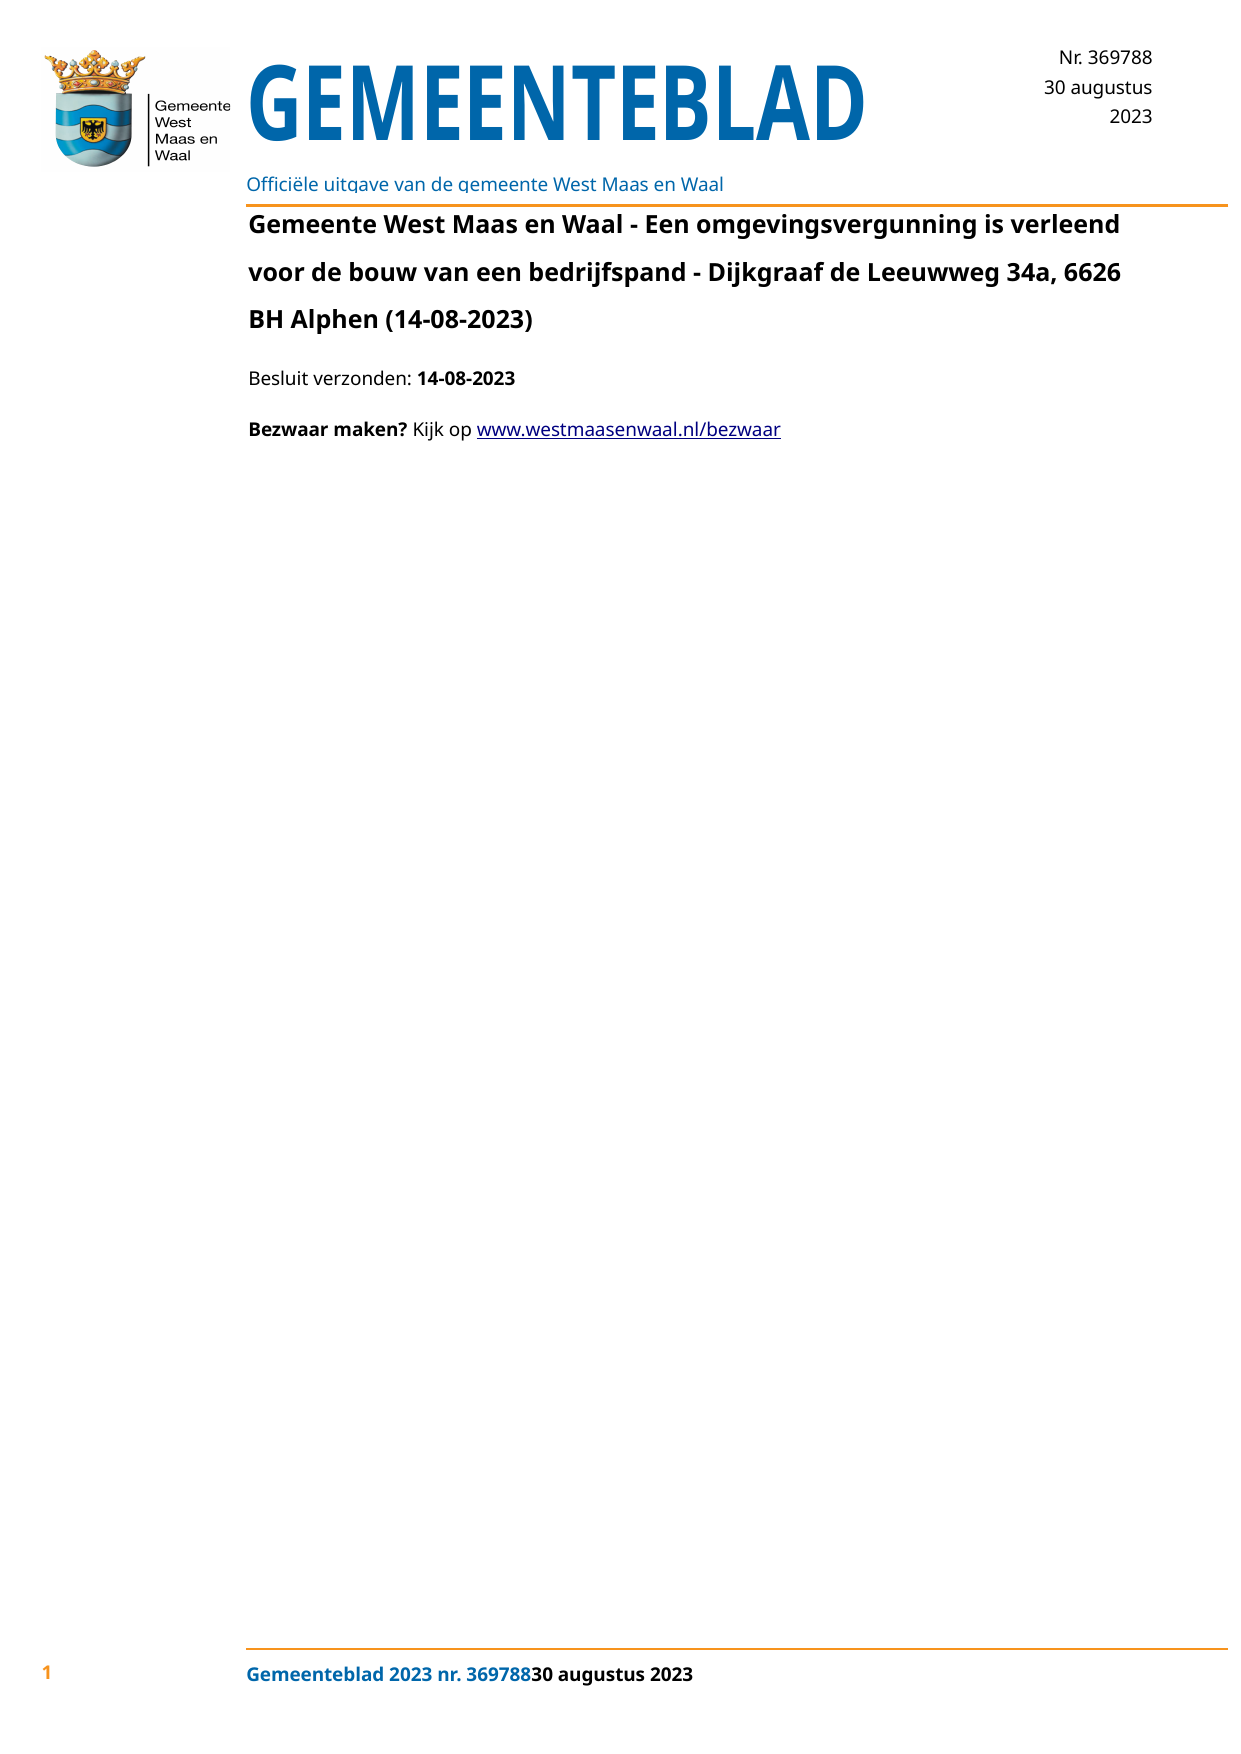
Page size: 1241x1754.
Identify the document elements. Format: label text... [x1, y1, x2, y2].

picture [41, 47, 231, 172]
text Bezwaar maken? Kijk op www.westmaasenwaal.nl/bezwaar [248, 416, 1152, 442]
text Besluit verzonden: 14-08-2023 [248, 366, 1152, 391]
text Gemeente West Maas en Waal - Een omgevingsvergunning is verleend voor de bouw van een bedrijfspand - Dijkgraaf de Leeuwweg 34a, 6626 BH Alphen (14-08-2023) [248, 207, 1152, 336]
